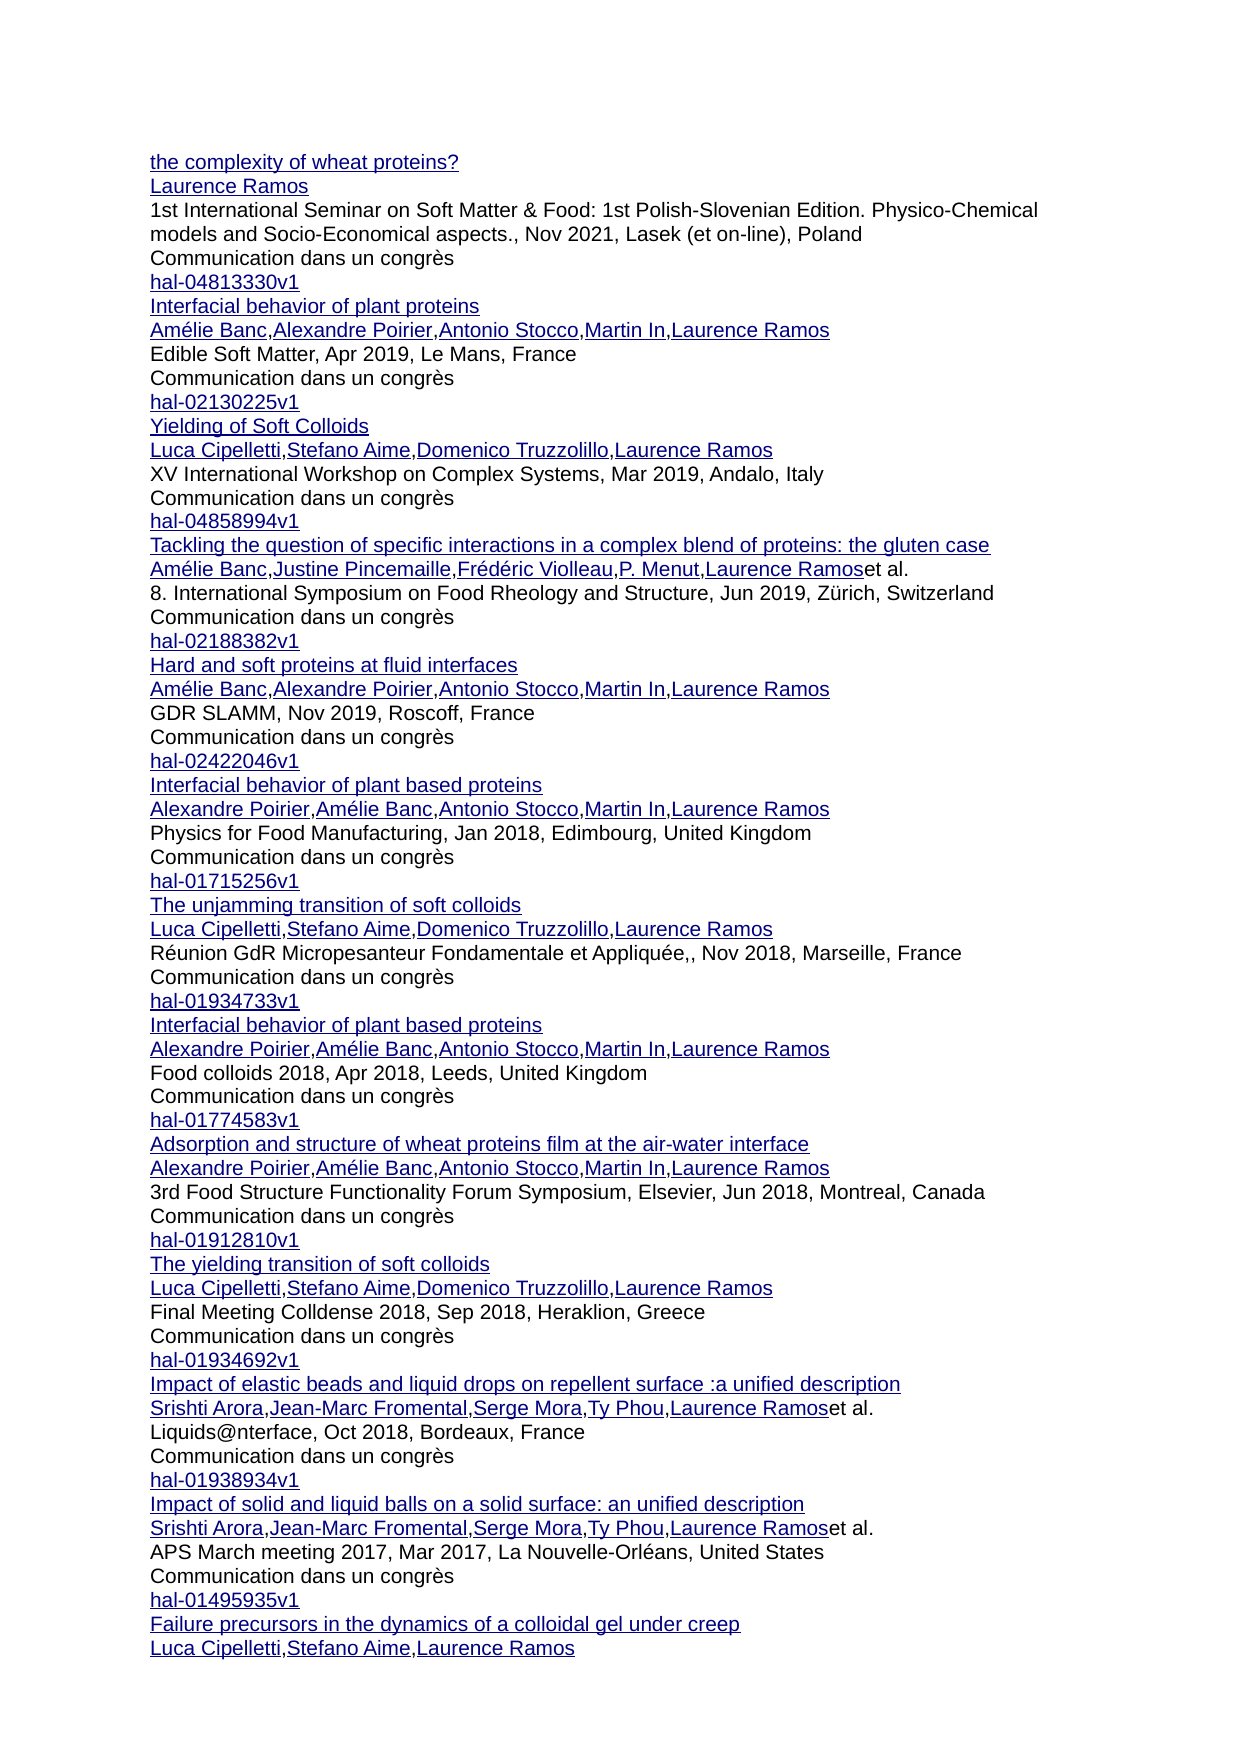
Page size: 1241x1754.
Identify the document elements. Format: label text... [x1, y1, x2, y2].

table_cell Interfacial behavior of plant based proteins Alexandre Poirier,Amélie Banc,Antonio Stocco,Martin In,Laurence Ramos Food colloids 2018, Apr 2018, Leeds, United Kingdom Communication dans un congrès hal-01774583v1 [150, 1013, 1090, 1132]
table_cell The unjamming transition of soft colloids Luca Cipelletti,Stefano Aime,Domenico Truzzolillo,Laurence Ramos Réunion GdR Micropesanteur Fondamentale et Appliquée,, Nov 2018, Marseille, France Communication dans un congrès hal-01934733v1 [150, 893, 1090, 1012]
table_cell Impact of elastic beads and liquid drops on repellent surface :a unified description Srishti Arora,Jean-Marc Fromental,Serge Mora,Ty Phou,Laurence Ramoset al. Liquids@nterface, Oct 2018, Bordeaux, France Communication dans un congrès hal-01938934v1 [150, 1372, 1090, 1492]
table_cell The yielding transition of soft colloids Luca Cipelletti,Stefano Aime,Domenico Truzzolillo,Laurence Ramos Final Meeting Colldense 2018, Sep 2018, Heraklion, Greece Communication dans un congrès hal-01934692v1 [150, 1252, 1090, 1372]
table_cell Hard and soft proteins at fluid interfaces Amélie Banc,Alexandre Poirier,Antonio Stocco,Martin In,Laurence Ramos GDR SLAMM, Nov 2019, Roscoff, France Communication dans un congrès hal-02422046v1 [150, 653, 1090, 773]
table_cell Failure precursors in the dynamics of a colloidal gel under creep Luca Cipelletti,Stefano Aime,Laurence Ramos [150, 1611, 1090, 1659]
table_cell Interfacial behavior of plant based proteins Alexandre Poirier,Amélie Banc,Antonio Stocco,Martin In,Laurence Ramos Physics for Food Manufacturing, Jan 2018, Edimbourg, United Kingdom Communication dans un congrès hal-01715256v1 [150, 773, 1090, 893]
table_cell Adsorption and structure of wheat proteins film at the air-water interface Alexandre Poirier,Amélie Banc,Antonio Stocco,Martin In,Laurence Ramos 3rd Food Structure Functionality Forum Symposium, Elsevier, Jun 2018, Montreal, Canada Communication dans un congrès hal-01912810v1 [150, 1132, 1090, 1252]
table_cell Impact of solid and liquid balls on a solid surface: an unified description Srishti Arora,Jean-Marc Fromental,Serge Mora,Ty Phou,Laurence Ramoset al. APS March meeting 2017, Mar 2017, La Nouvelle-Orléans, United States Communication dans un congrès hal-01495935v1 [150, 1492, 1090, 1611]
table_cell the complexity of wheat proteins? Laurence Ramos 1st International Seminar on Soft Matter & Food: 1st Polish-Slovenian Edition. Physico-Chemical models and Socio-Economical aspects., Nov 2021, Lasek (et on-line), Poland Communication dans un congrès hal-04813330v1 [150, 150, 1090, 294]
table_cell Tackling the question of specific interactions in a complex blend of proteins: the gluten case Amélie Banc,Justine Pincemaille,Frédéric Violleau,P. Menut,Laurence Ramoset al. 8. International Symposium on Food Rheology and Structure, Jun 2019, Zürich, Switzerland Communication dans un congrès hal-02188382v1 [150, 533, 1090, 653]
table_cell Yielding of Soft Colloids Luca Cipelletti,Stefano Aime,Domenico Truzzolillo,Laurence Ramos XV International Workshop on Complex Systems, Mar 2019, Andalo, Italy Communication dans un congrès hal-04858994v1 [150, 414, 1090, 533]
table_cell Interfacial behavior of plant proteins Amélie Banc,Alexandre Poirier,Antonio Stocco,Martin In,Laurence Ramos Edible Soft Matter, Apr 2019, Le Mans, France Communication dans un congrès hal-02130225v1 [150, 294, 1090, 413]
